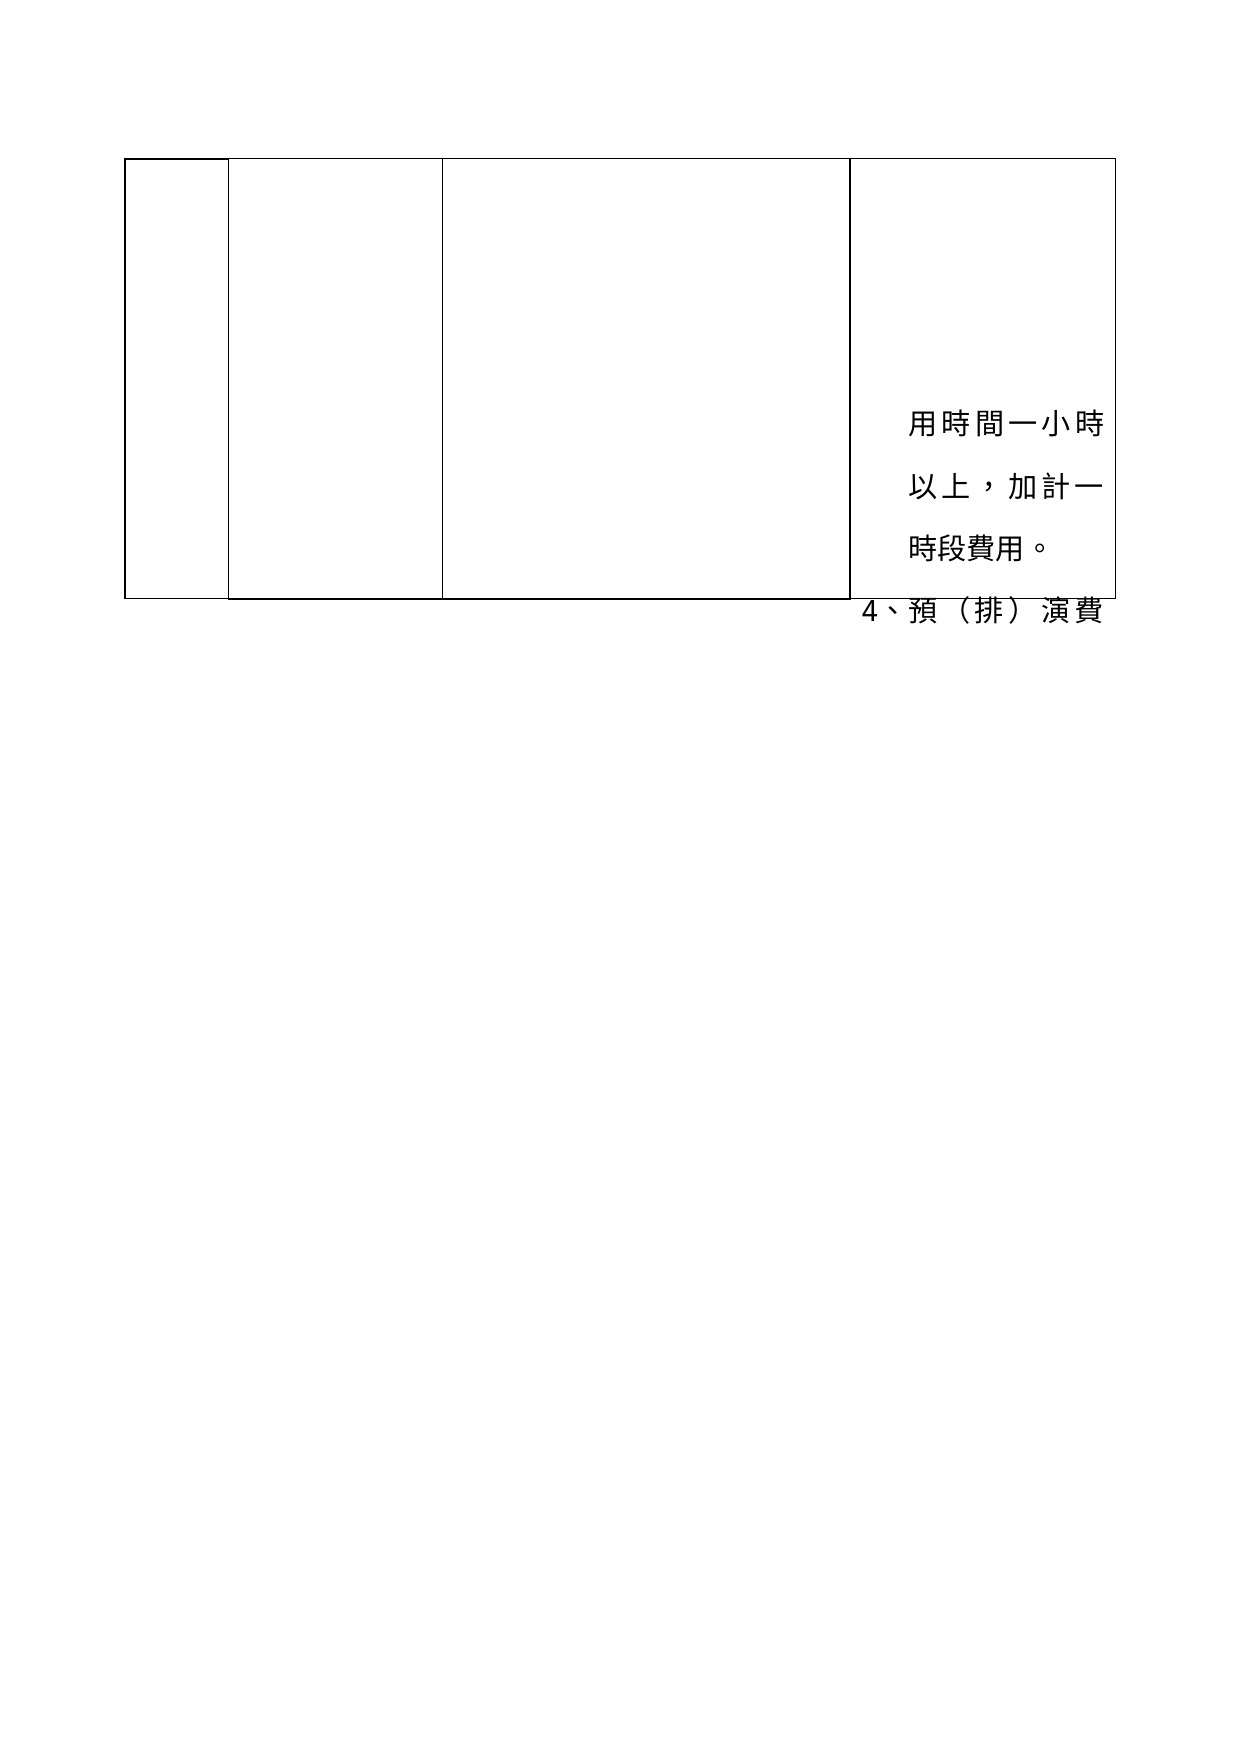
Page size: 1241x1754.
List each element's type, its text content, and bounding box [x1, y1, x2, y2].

table_cell [229, 159, 442, 598]
table_cell 使用時間自八時至二十二時，一日區分上午（八時至十二時），下午（十三時至十七時），夜間（十八時至二十二時）三時段。 申請使用本場地以每段四小時計，未滿四小時以四小時計。 超過每時段使用時間一小時以上，加計一時段費用。 預（排）演費以收取預（排）演費及清潔費為限。 [851, 159, 1115, 598]
table_cell [126, 160, 228, 598]
table_cell [443, 159, 849, 598]
